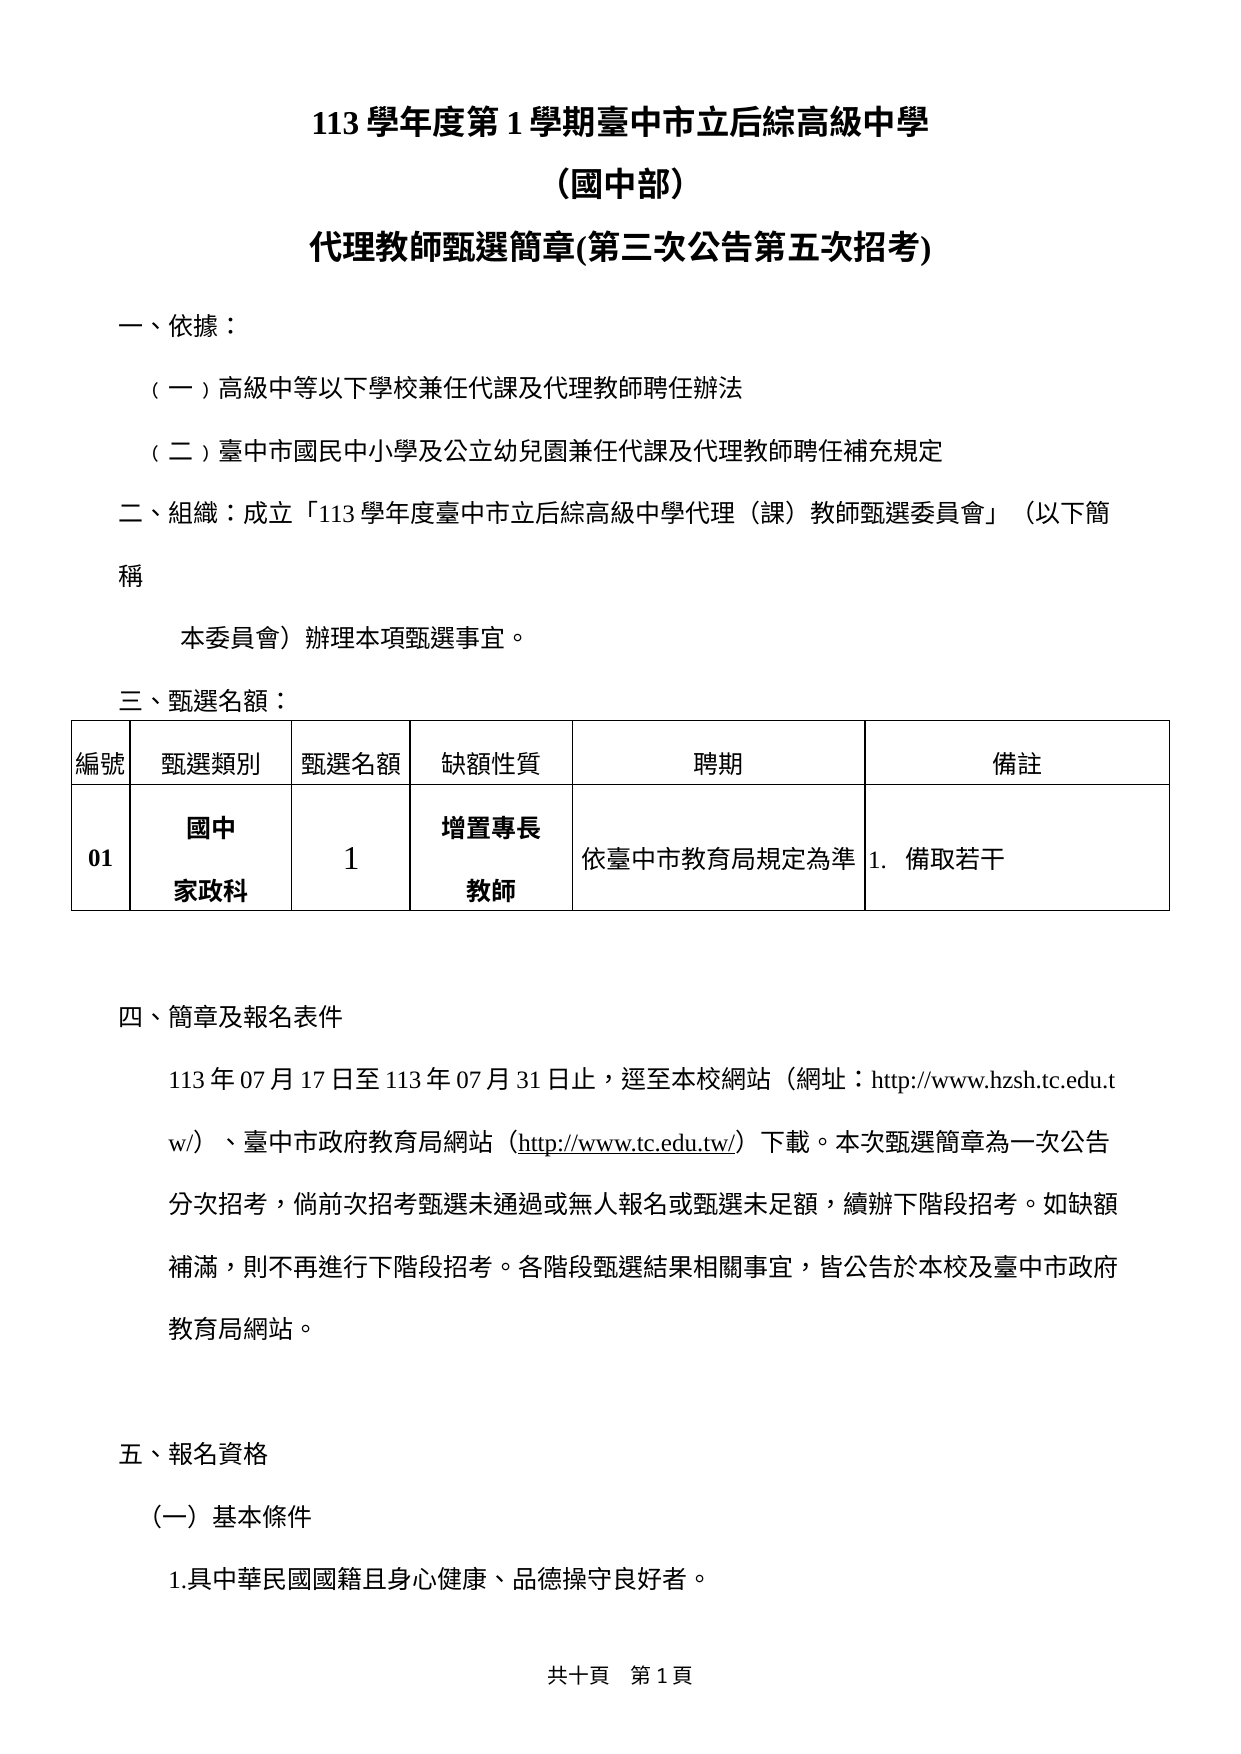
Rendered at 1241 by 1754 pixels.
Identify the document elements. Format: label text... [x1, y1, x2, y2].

text 代理教師甄選簡章(第三次公告第五次招考) [118, 203, 1122, 266]
text 一、依據： [118, 283, 1122, 345]
table_cell 增置專長 教師 [411, 785, 572, 910]
text ﹙一﹚高級中等以下學校兼任代課及代理教師聘任辦法 [143, 345, 1122, 408]
text （國中部） [118, 141, 1122, 203]
table_header 甄選名額 [292, 721, 409, 784]
table_header 缺額性質 [411, 721, 572, 784]
text （一）基本條件 [118, 1473, 1122, 1536]
text 本委員會）辦理本項甄選事宜。 [118, 595, 1122, 658]
table_header 編號 [72, 721, 129, 784]
text 1.具中華民國國籍且身心健康、品德操守良好者。 [118, 1536, 1122, 1598]
text 三、甄選名額： [118, 658, 1122, 720]
table_cell 備取若干 [866, 785, 1169, 910]
text 二、組織：成立「113學年度臺中市立后綜高級中學代理（課）教師甄選委員會」（以下簡稱 [118, 470, 1122, 595]
table_header 備註 [866, 721, 1169, 784]
text 113學年度第1學期臺中市立后綜高級中學 [118, 78, 1122, 141]
text 四、簡章及報名表件 113年07月17日至113年07月31日止，逕至本校網站（網址：http://www.hzsh.tc.edu.tw/）、臺中市政府教育局網站（http://www.tc.edu.tw/）下載。本次甄選簡章為一次公告分次招考，倘前次招考甄選未通過或無人報名或甄選未足額，續辦下階段招考。如缺額補滿，則不再進行下階段招考。各階段甄選結果相關事宜，皆公告於本校及臺中市政府教育局網站。 [118, 973, 1122, 1348]
table_header 聘期 [573, 721, 864, 784]
table_cell 國中 家政科 [131, 785, 291, 910]
text ﹙二﹚臺中市國民中小學及公立幼兒園兼任代課及代理教師聘任補充規定 [143, 408, 1122, 470]
table_cell 依臺中市教育局規定為準 [573, 785, 864, 910]
table_cell 01 [72, 785, 129, 910]
table_cell 1 [292, 785, 409, 910]
text 五、報名資格 [118, 1411, 1122, 1473]
table_header 甄選類別 [131, 721, 291, 784]
